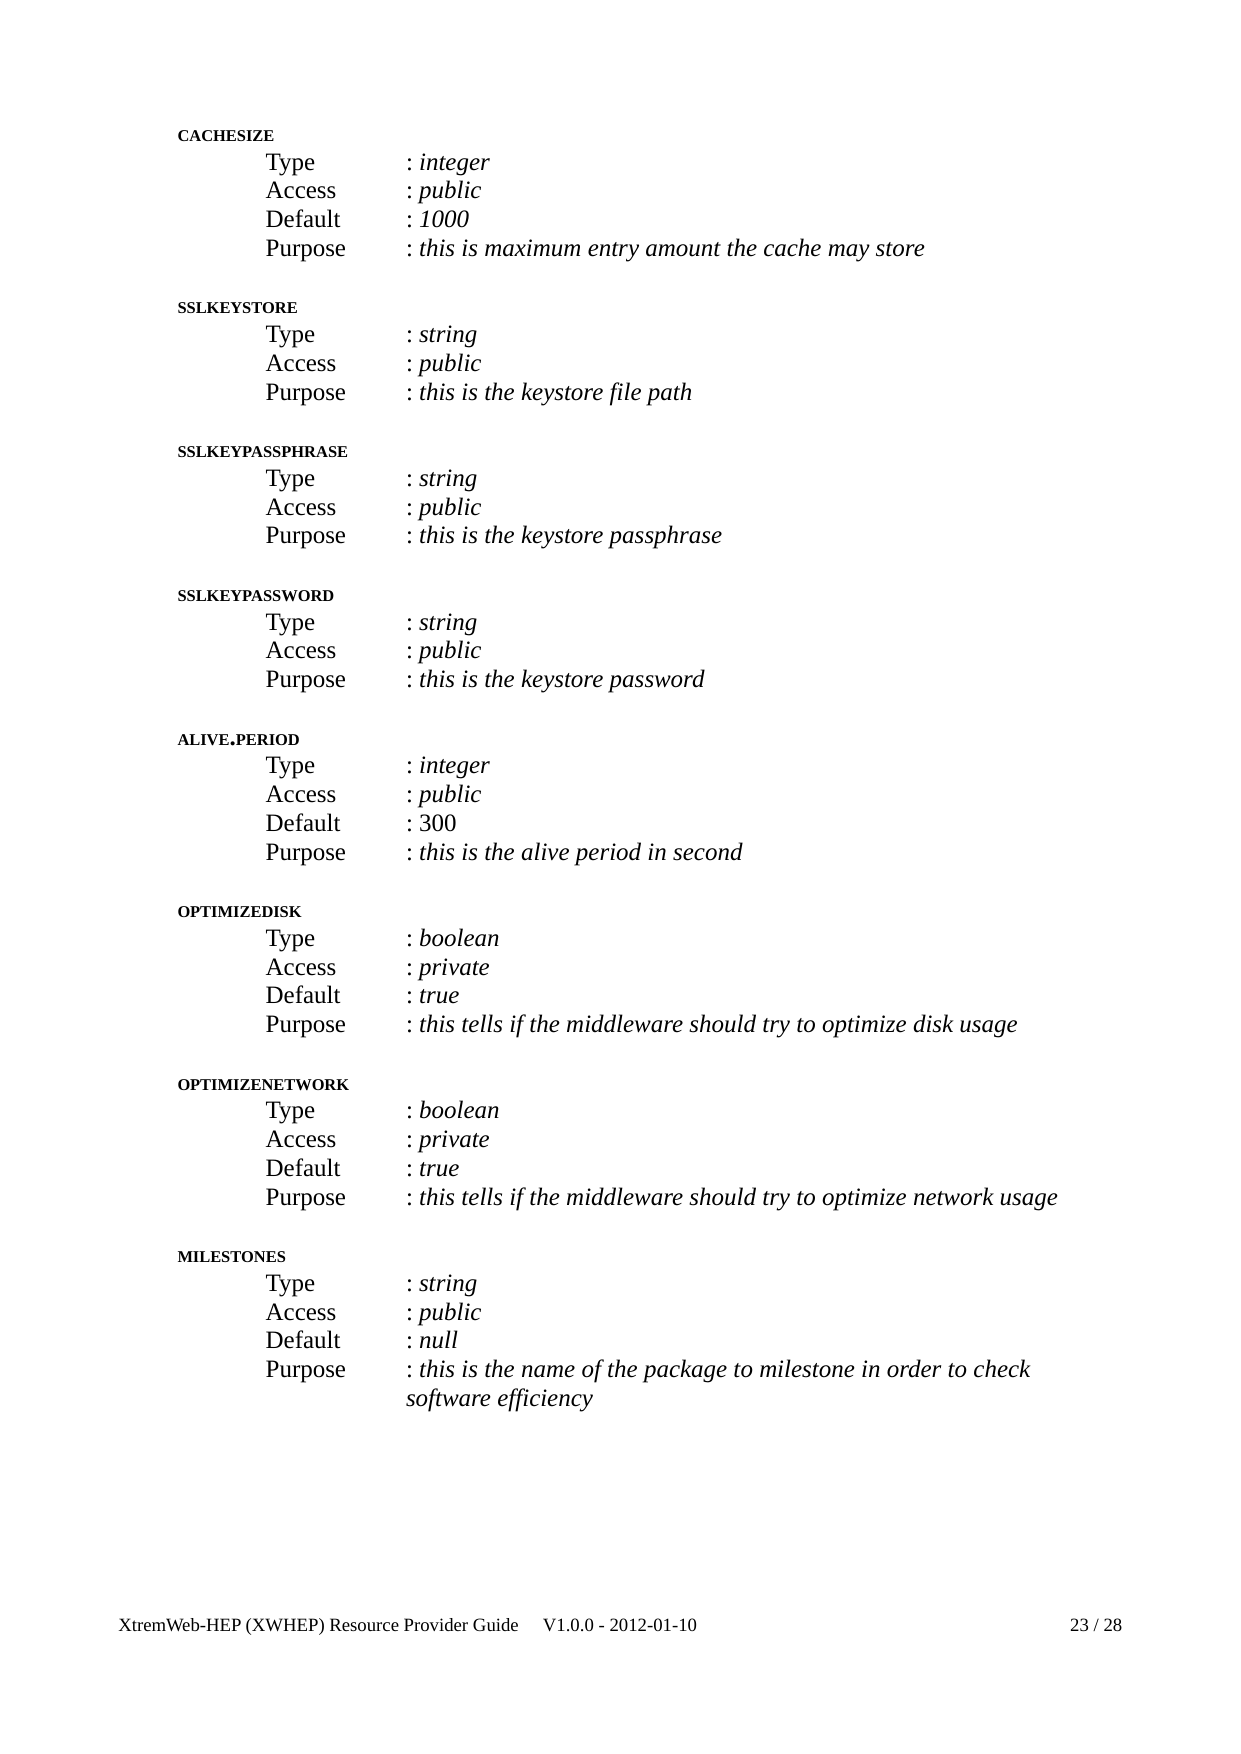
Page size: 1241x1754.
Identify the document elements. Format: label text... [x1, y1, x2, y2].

text Access : public [265, 176, 1122, 204]
text Type : boolean [265, 1096, 1122, 1124]
text Purpose : this is the alive period in second [265, 837, 1122, 866]
text sslkeypassphrase [177, 434, 1122, 463]
text Default : 300 [265, 808, 1122, 837]
text Type : boolean [265, 923, 1122, 952]
text Purpose : this is the keystore passphrase [265, 521, 1122, 549]
text cachesize [177, 118, 1122, 147]
text Purpose : this tells if the middleware should try to optimize disk usage [265, 1009, 1122, 1038]
text Type : string [265, 319, 1122, 348]
text Default : true [265, 981, 1122, 1009]
text Purpose : this is the keystore file path [265, 377, 1122, 406]
text Default : 1000 [265, 204, 1122, 233]
text Purpose : this is the keystore password [265, 664, 1122, 693]
text sslkeystore [177, 291, 1122, 319]
text sslkeypassword [177, 578, 1122, 607]
text Type : integer [265, 147, 1122, 176]
text Type : integer [265, 751, 1122, 779]
text Type : string [265, 607, 1122, 636]
text Default : true [265, 1153, 1122, 1182]
text Access : public [265, 348, 1122, 377]
text Access : public [265, 779, 1122, 808]
text Access : public [265, 1297, 1122, 1326]
text Purpose : this is maximum entry amount the cache may store [265, 233, 1122, 262]
text milestones [177, 1239, 1122, 1268]
text Purpose : this is the name of the package to milestone in order to check software efficiency [265, 1354, 1122, 1412]
text Access : private [265, 1124, 1122, 1153]
text alive.period [177, 722, 1122, 751]
text optimizenetwork [177, 1067, 1122, 1096]
text Purpose : this tells if the middleware should try to optimize network usage [265, 1182, 1122, 1211]
text Default : null [265, 1326, 1122, 1354]
text Type : string [265, 1268, 1122, 1297]
text optimizedisk [177, 894, 1122, 923]
text Type : string [265, 463, 1122, 492]
text Access : public [265, 636, 1122, 664]
text Access : public [265, 492, 1122, 521]
text Access : private [265, 952, 1122, 981]
